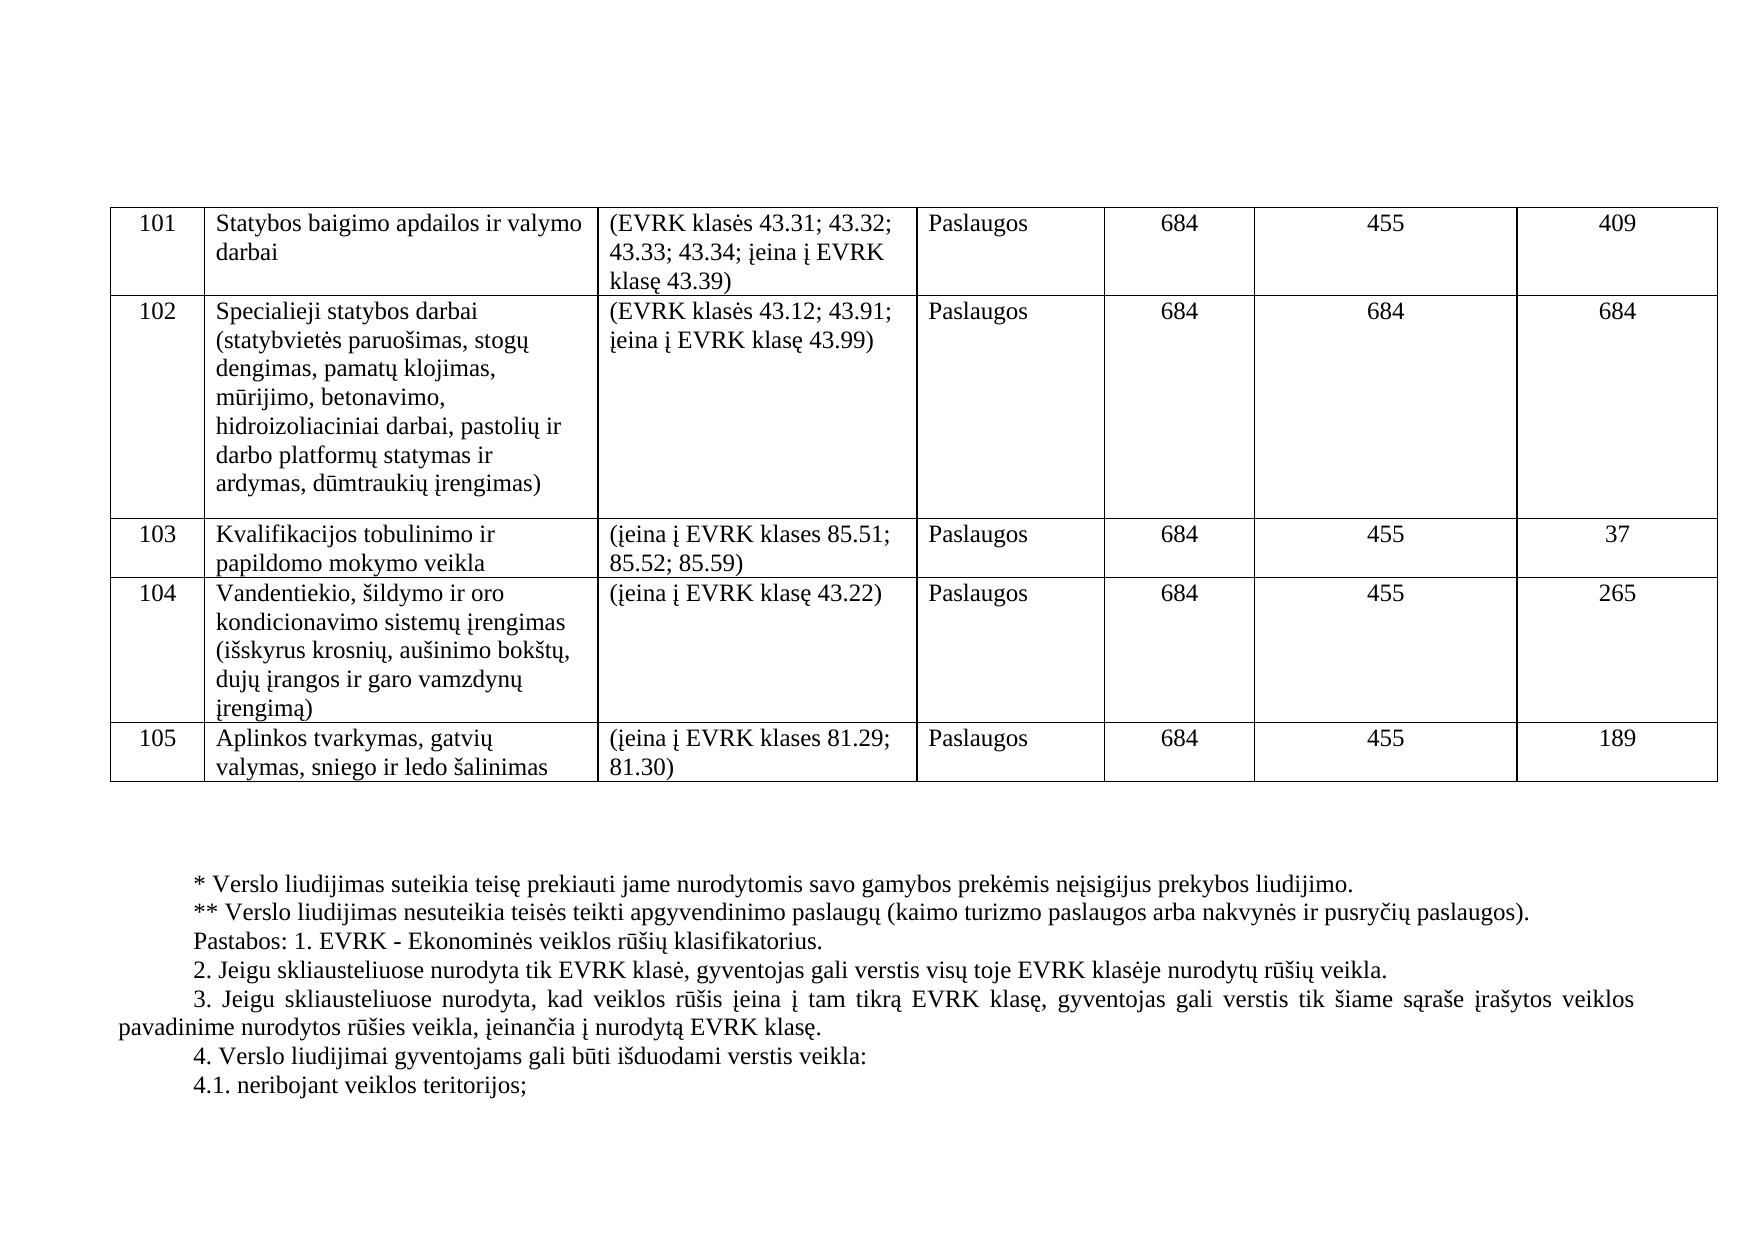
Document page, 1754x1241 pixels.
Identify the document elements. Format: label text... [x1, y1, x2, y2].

table_cell 455 [1255, 519, 1516, 576]
table_cell 265 [1518, 578, 1717, 722]
table_cell Aplinkos tvarkymas, gatvių valymas, sniego ir ledo šalinimas [205, 723, 597, 781]
table_cell (įeina į EVRK klases 81.29; 81.30) [599, 723, 916, 781]
table_cell 684 [1105, 296, 1254, 517]
table_cell 684 [1105, 519, 1254, 576]
table_cell 104 [111, 578, 204, 722]
table_cell Paslaugos [918, 208, 1104, 294]
text 4. Verslo liudijimai gyventojams gali būti išduodami verstis veikla: [118, 1041, 1636, 1070]
table_cell 409 [1518, 208, 1717, 294]
table_cell 684 [1105, 208, 1254, 294]
table_cell Specialieji statybos darbai (statybvietės paruošimas, stogų dengimas, pamatų klojimas, mūrijimo, betonavimo, hidroizoliaciniai darbai, pastolių ir darbo platformų statymas ir ardymas, dūmtraukių įrengimas) [205, 296, 597, 517]
table_cell 455 [1255, 723, 1516, 781]
table_cell (įeina į EVRK klases 85.51; 85.52; 85.59) [599, 519, 916, 576]
table_cell Paslaugos [918, 519, 1104, 576]
table_cell Kvalifikacijos tobulinimo ir papildomo mokymo veikla [205, 519, 597, 576]
table_cell 684 [1255, 296, 1516, 517]
text 4.1. neribojant veiklos teritorijos; [118, 1070, 1636, 1099]
table_cell 455 [1255, 578, 1516, 722]
table_cell Paslaugos [918, 723, 1104, 781]
text 2. Jeigu skliausteliuose nurodyta tik EVRK klasė, gyventojas gali verstis visų toje EVRK klasėje nurodytų rūšių veikla. [118, 955, 1636, 984]
table_cell 684 [1518, 296, 1717, 517]
table_cell 101 [111, 208, 204, 294]
text 3. Jeigu skliausteliuose nurodyta, kad veiklos rūšis įeina į tam tikrą EVRK klasę, gyventojas gali verstis tik šiame sąraše įrašytos veiklos pavadinime nurodytos rūšies veikla, įeinančia į nurodytą EVRK klasę. [118, 984, 1636, 1041]
table_cell Statybos baigimo apdailos ir valymo darbai [205, 208, 597, 294]
table_cell (EVRK klasės 43.31; 43.32; 43.33; 43.34; įeina į EVRK klasę 43.39) [599, 208, 916, 294]
text Pastabos: 1. EVRK - Ekonominės veiklos rūšių klasifikatorius. [118, 926, 1636, 955]
table_cell 105 [111, 723, 204, 781]
table_cell Paslaugos [918, 296, 1104, 517]
table_cell 103 [111, 519, 204, 576]
text * Verslo liudijimas suteikia teisę prekiauti jame nurodytomis savo gamybos prekėmis neįsigijus prekybos liudijimo. [118, 869, 1636, 897]
table_cell (įeina į EVRK klasę 43.22) [599, 578, 916, 722]
table_cell 37 [1518, 519, 1717, 576]
table_cell (EVRK klasės 43.12; 43.91; įeina į EVRK klasę 43.99) [599, 296, 916, 517]
table_cell Paslaugos [918, 578, 1104, 722]
table_cell 189 [1518, 723, 1717, 781]
table_cell 102 [111, 296, 204, 517]
table_cell 684 [1105, 578, 1254, 722]
table_cell 455 [1255, 208, 1516, 294]
text ** Verslo liudijimas nesuteikia teisės teikti apgyvendinimo paslaugų (kaimo turizmo paslaugos arba nakvynės ir pusryčių paslaugos). [118, 897, 1636, 926]
table_cell 684 [1105, 723, 1254, 781]
table_cell Vandentiekio, šildymo ir oro kondicionavimo sistemų įrengimas (išskyrus krosnių, aušinimo bokštų, dujų įrangos ir garo vamzdynų įrengimą) [205, 578, 597, 722]
